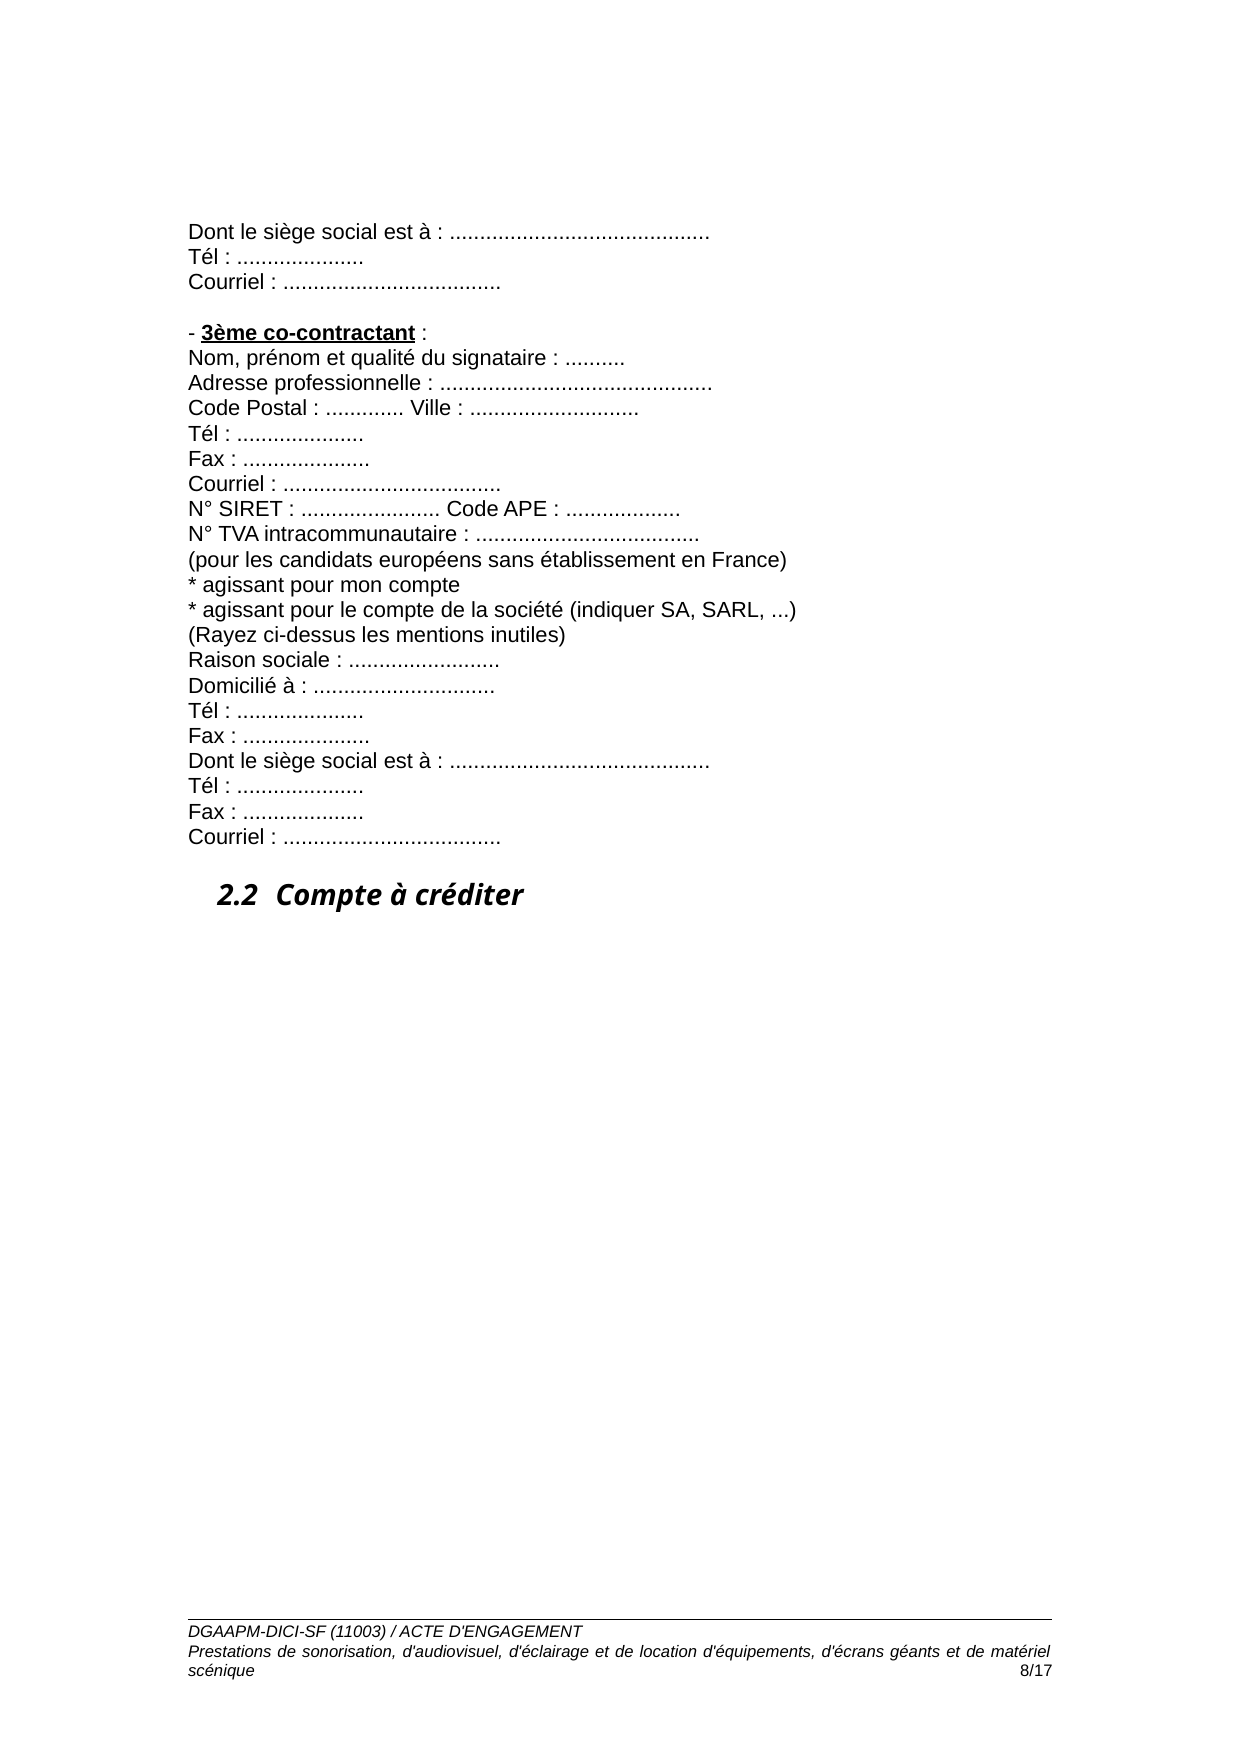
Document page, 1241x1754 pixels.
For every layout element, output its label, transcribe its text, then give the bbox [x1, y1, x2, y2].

text Adresse professionnelle : ............................................. [188, 370, 1052, 395]
text N° SIRET : ....................... Code APE : ................... [188, 496, 1052, 521]
text Fax : ..................... [188, 446, 1052, 471]
text - 3ème co-contractant : [188, 319, 1052, 345]
text Raison sociale : ......................... [188, 647, 1052, 672]
text Code Postal : ............. Ville : ............................ [188, 395, 1052, 420]
text Tél : ..................... [188, 773, 1052, 798]
text * agissant pour mon compte [188, 572, 1052, 597]
text Courriel : .................................... [188, 471, 1052, 496]
text Tél : ..................... [188, 244, 1052, 269]
text Domicilié à : .............................. [188, 672, 1052, 698]
text (Rayez ci-dessus les mentions inutiles) [188, 622, 1052, 647]
text Courriel : .................................... [188, 824, 1052, 849]
text Fax : .................... [188, 798, 1052, 824]
text Dont le siège social est à : ........................................... [188, 748, 1052, 773]
text Tél : ..................... [188, 698, 1052, 723]
text * agissant pour le compte de la société (indiquer SA, SARL, ...) [188, 597, 1052, 622]
text (pour les candidats européens sans établissement en France) [188, 546, 1052, 572]
text Dont le siège social est à : ........................................... [188, 219, 1052, 244]
text N° TVA intracommunautaire : ..................................... [188, 521, 1052, 546]
text Courriel : .................................... [188, 269, 1052, 294]
text Nom, prénom et qualité du signataire : .......... [188, 345, 1052, 370]
subtitle Compte à créditer [188, 874, 1052, 914]
text Fax : ..................... [188, 723, 1052, 748]
text Tél : ..................... [188, 420, 1052, 446]
